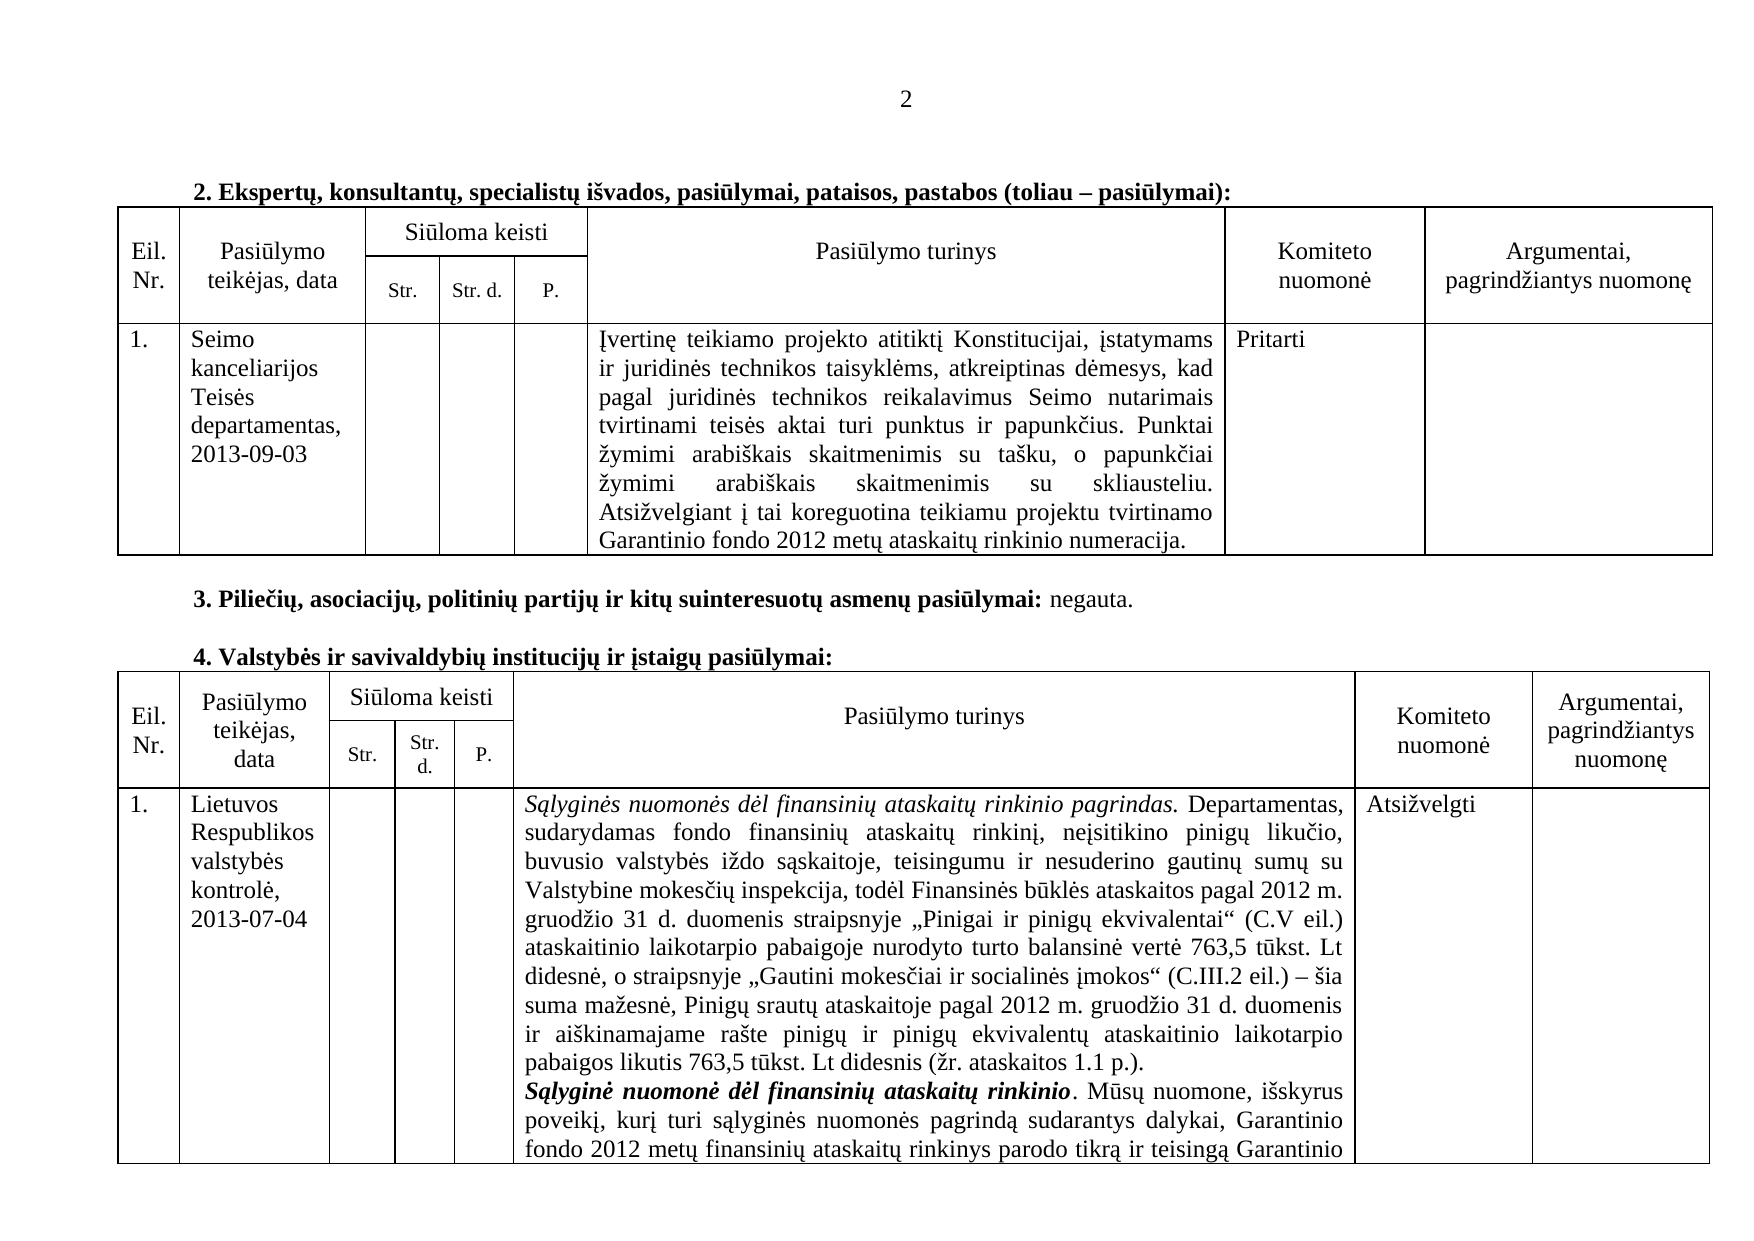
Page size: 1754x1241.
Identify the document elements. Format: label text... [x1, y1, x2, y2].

table_cell Įvertinę teikiamo projekto atitiktį Konstitucijai, įstatymams ir juridinės technikos taisyklėms, atkreiptinas dėmesys, kad pagal juridinės technikos reikalavimus Seimo nutarimais tvirtinami teisės aktai turi punktus ir papunkčius. Punktai žymimi arabiškais skaitmenimis su tašku, o papunkčiai žymimi arabiškais skaitmenimis su skliausteliu. Atsižvelgiant į tai koreguotina teikiamu projektu tvirtinamo Garantinio fondo 2012 metų ataskaitų rinkinio numeracija. [588, 324, 1224, 554]
text 4. Valstybės ir savivaldybių institucijų ir įstaigų pasiūlymai: [118, 642, 1694, 671]
table_cell Str. [366, 257, 439, 322]
table_header Pasiūlymo turinys [514, 672, 1354, 787]
table_cell Sąlyginės nuomonės dėl finansinių ataskaitų rinkinio pagrindas. Departamentas, sudarydamas fondo finansinių ataskaitų rinkinį, neįsitikino pinigų likučio, buvusio valstybės iždo sąskaitoje, teisingumu ir nesuderino gautinų sumų su Valstybine mokesčių inspekcija, todėl Finansinės būklės ataskaitos pagal 2012 m. gruodžio 31 d. duomenis straipsnyje „Pinigai ir pinigų ekvivalentai“ (C.V eil.) ataskaitinio laikotarpio pabaigoje nurodyto turto balansinė vertė 763,5 tūkst. Lt didesnė, o straipsnyje „Gautini mokesčiai ir socialinės įmokos“ (C.III.2 eil.) – šia suma mažesnė, Pinigų srautų ataskaitoje pagal 2012 m. gruodžio 31 d. duomenis ir aiškinamajame rašte pinigų ir pinigų ekvivalentų ataskaitinio laikotarpio pabaigos likutis 763,5 tūkst. Lt didesnis (žr. ataskaitos 1.1 p.). Sąlyginė nuomonė dėl finansinių ataskaitų rinkinio. Mūsų nuomone, išskyrus poveikį, kurį turi sąlyginės nuomonės pagrindą sudarantys dalykai, Garantinio fondo 2012 metų finansinių ataskaitų rinkinys parodo tikrą ir teisingą Garantinio [514, 789, 1354, 1162]
table_header Komiteto nuomonė [1226, 208, 1424, 322]
text 2. Ekspertų, konsultantų, specialistų išvados, pasiūlymai, pataisos, pastabos (toliau – pasiūlymai): [118, 177, 1694, 206]
table_cell [440, 324, 514, 554]
table_cell Str. [330, 721, 394, 787]
table_cell Str. d. [440, 257, 514, 322]
table_cell 1. [119, 324, 179, 554]
table_header Pasiūlymo teikėjas, data [180, 208, 365, 322]
table_header Pasiūlymo turinys [588, 208, 1224, 322]
table_cell [366, 324, 439, 554]
table_header Siūloma keisti [366, 208, 587, 255]
table_cell P. [515, 257, 587, 322]
table_header Siūloma keisti [330, 672, 513, 720]
table_header Argumentai, pagrindžiantys nuomonę [1533, 672, 1709, 787]
table_cell [515, 324, 587, 554]
table_cell Atsižvelgti [1356, 789, 1532, 1162]
table_cell [396, 789, 454, 1162]
table_header Komiteto nuomonė [1356, 672, 1532, 787]
table_cell [330, 789, 394, 1162]
table_cell 1. [119, 789, 179, 1162]
table_cell P. [455, 721, 513, 787]
table_header Pasiūlymo teikėjas, data [180, 672, 329, 787]
table_cell [1533, 789, 1709, 1162]
table_cell Str. d. [396, 721, 454, 787]
table_cell Pritarti [1226, 324, 1424, 554]
table_cell [455, 789, 513, 1162]
text 3. Piliečių, asociacijų, politinių partijų ir kitų suinteresuotų asmenų pasiūlymai: negauta. [118, 584, 1694, 613]
table_header Eil. Nr. [119, 672, 179, 787]
table_header Eil. Nr. [119, 208, 179, 322]
table_cell Lietuvos Respublikos valstybės kontrolė, 2013-07-04 [180, 789, 329, 1162]
table_cell [1426, 324, 1712, 554]
table_header Argumentai, pagrindžiantys nuomonę [1426, 208, 1712, 322]
table_cell Seimo kanceliarijos Teisės departamentas, 2013-09-03 [180, 324, 365, 554]
